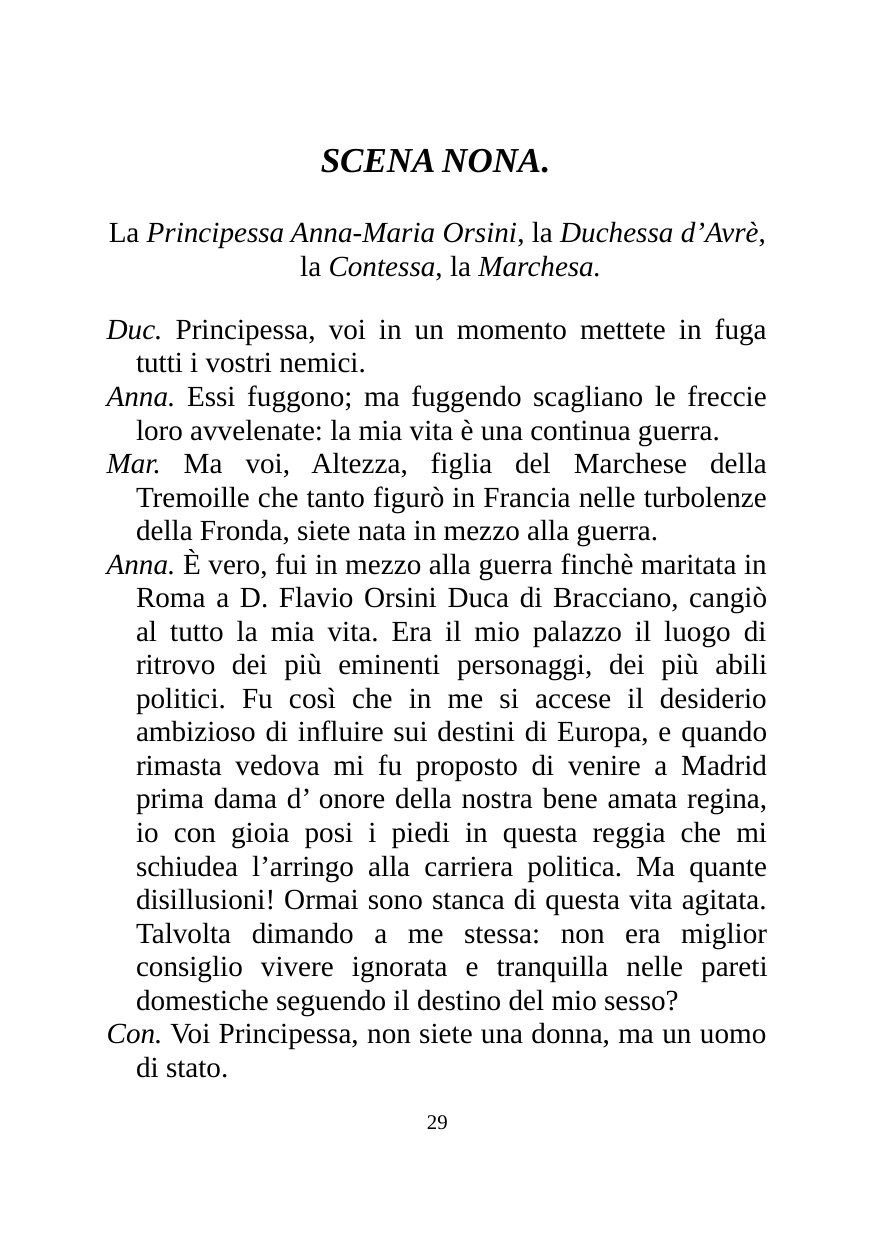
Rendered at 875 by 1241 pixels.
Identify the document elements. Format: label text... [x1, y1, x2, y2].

text Duc. Principessa, voi in un momento mettete in fuga tutti i vostri nemici. [106, 312, 768, 379]
text Con. Voi Principessa, non siete una donna, ma un uomo di stato. [106, 1016, 768, 1083]
subtitle SCENA NONA. [106, 140, 768, 180]
text Anna. Essi fuggono; ma fuggendo scagliano le freccie loro avvelenate: la mia vita è una continua guerra. [106, 379, 768, 446]
text Mar. Ma voi, Altezza, figlia del Marchese della Tremoille che tanto figurò in Francia nelle turbolenze della Fronda, siete nata in mezzo alla guerra. [106, 446, 768, 547]
text Anna. È vero, fui in mezzo alla guerra finchè maritata in Roma a D. Flavio Orsini Duca di Bracciano, cangiò al tutto la mia vita. Era il mio palazzo il luogo di ritrovo dei più eminenti personaggi, dei più abili politici. Fu così che in me si accese il desiderio ambizioso di influire sui destini di Europa, e quando rimasta vedova mi fu proposto di venire a Madrid prima dama d’ onore della nostra bene amata regina, io con gioia posi i piedi in questa reggia che mi schiudea l’arringo alla carriera politica. Ma quante disillusioni! Ormai sono stanca di questa vita agitata. Talvolta dimando a me stessa: non era miglior consiglio vivere ignorata e tranquilla nelle pareti domestiche seguendo il destino del mio sesso? [106, 547, 768, 1016]
text La Principessa Anna-Maria Orsini, la Duchessa d’Avrè, la Contessa, la Marchesa. [106, 216, 768, 283]
